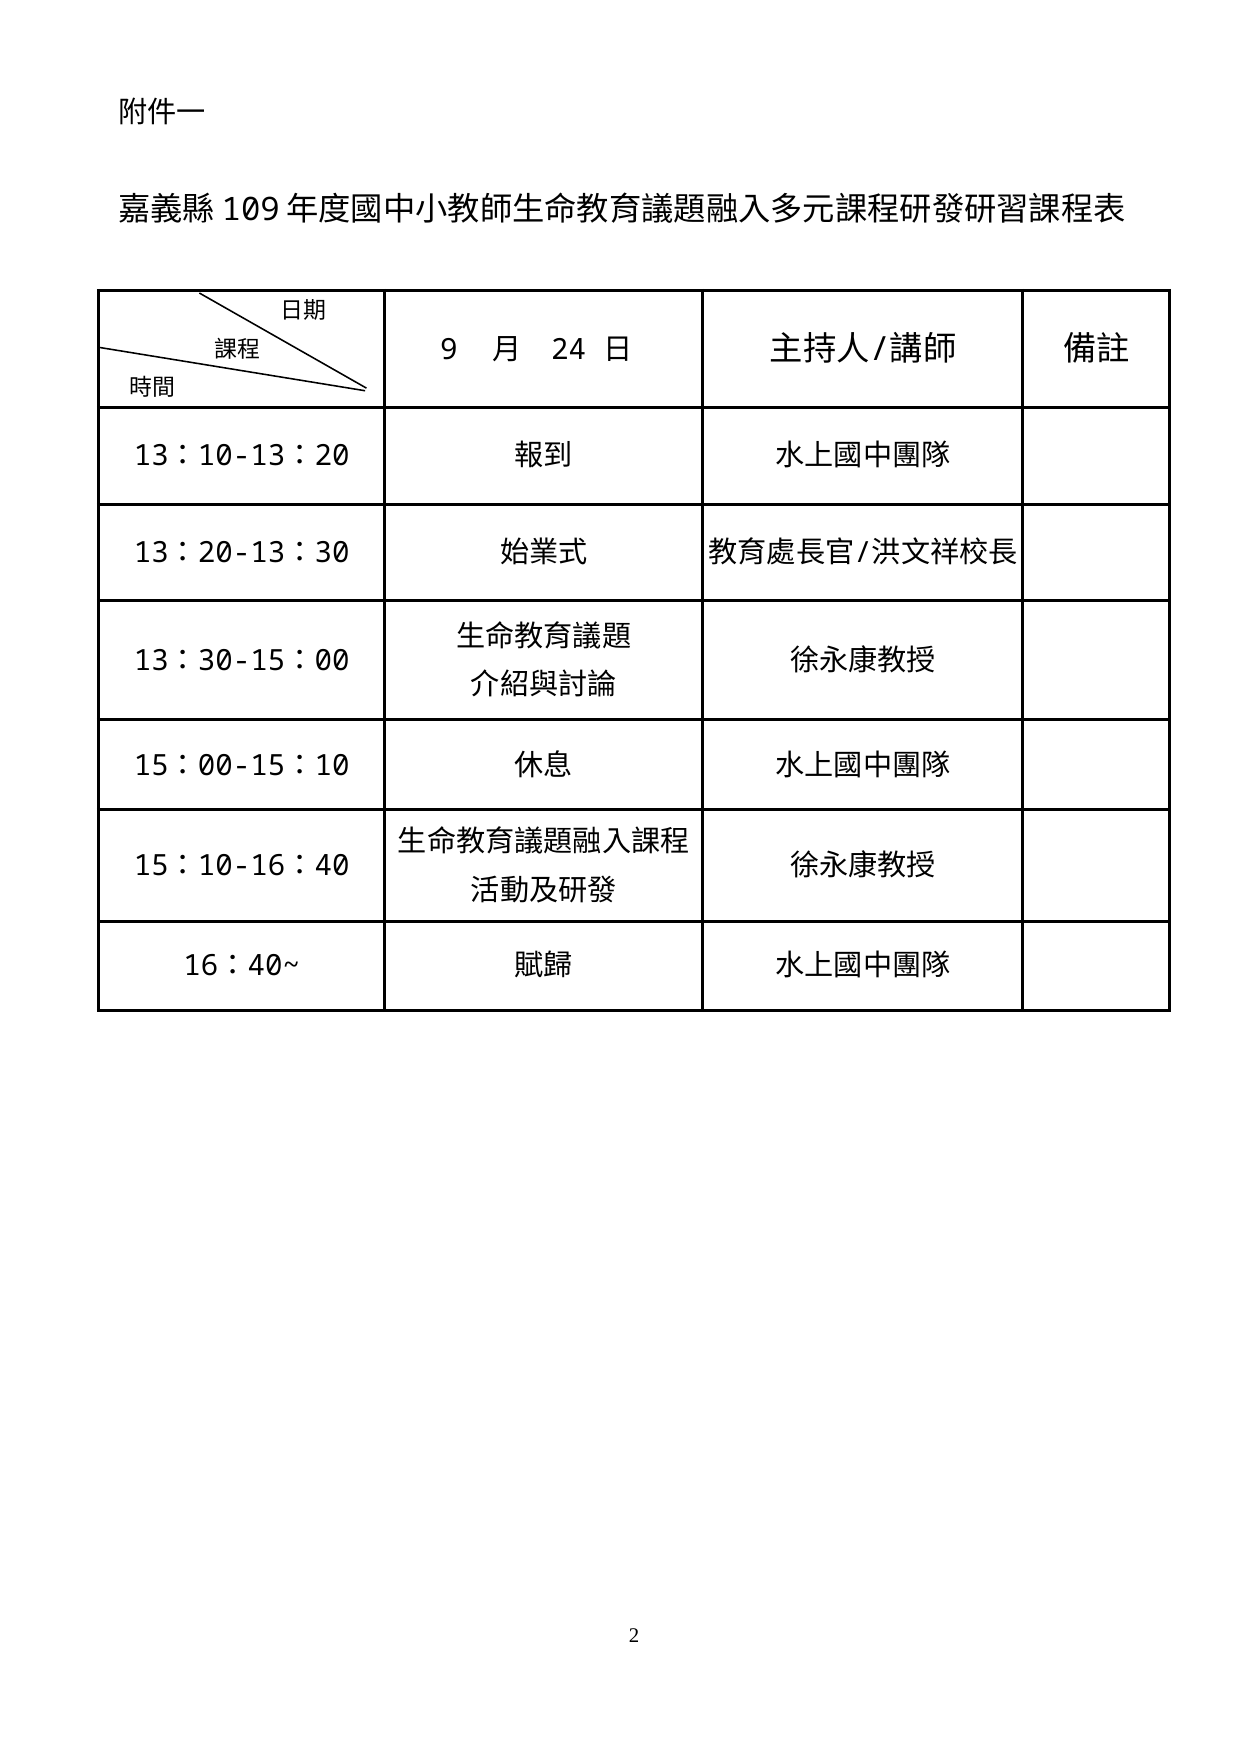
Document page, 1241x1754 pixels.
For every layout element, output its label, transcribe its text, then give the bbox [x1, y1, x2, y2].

table_cell 始業式 [386, 506, 701, 599]
table_cell 水上國中團隊 [704, 409, 1021, 502]
table_cell 教育處長官/洪文祥校長 [704, 506, 1021, 599]
table_cell 水上國中團隊 [704, 721, 1021, 808]
table_cell [1024, 602, 1168, 718]
table_cell 休息 [386, 721, 701, 808]
table_cell 16：40~ [100, 923, 383, 1008]
table_cell 13：30-15：00 [100, 602, 383, 718]
table_cell [1024, 506, 1168, 599]
table_header 主持人/講師 [704, 292, 1021, 406]
table_cell 水上國中團隊 [704, 923, 1021, 1008]
table_header 9 月 24 日 [386, 292, 701, 406]
table_cell [1024, 721, 1168, 808]
text 嘉義縣109年度國中小教師生命教育議題融入多元課程研發研習課程表 [118, 183, 1150, 230]
table_cell 生命教育議題 介紹與討論 [386, 602, 701, 718]
table_cell [1024, 923, 1168, 1008]
table_cell 賦歸 [386, 923, 701, 1008]
table_cell 13：20-13：30 [100, 506, 383, 599]
text 附件一 [118, 89, 1150, 131]
table_cell 徐永康教授 [704, 602, 1021, 718]
table_cell 報到 [386, 409, 701, 502]
table_header 備註 [1024, 292, 1168, 406]
table_cell 15：10-16：40 [100, 811, 383, 919]
table_cell 13：10-13：20 [100, 409, 383, 502]
table_header 日期 課程 時間 [100, 292, 383, 406]
table_cell 生命教育議題融入課程活動及研發 [386, 811, 701, 919]
table_cell [1024, 409, 1168, 502]
table_cell 徐永康教授 [704, 811, 1021, 919]
table_cell 15：00-15：10 [100, 721, 383, 808]
table_cell [1024, 811, 1168, 919]
